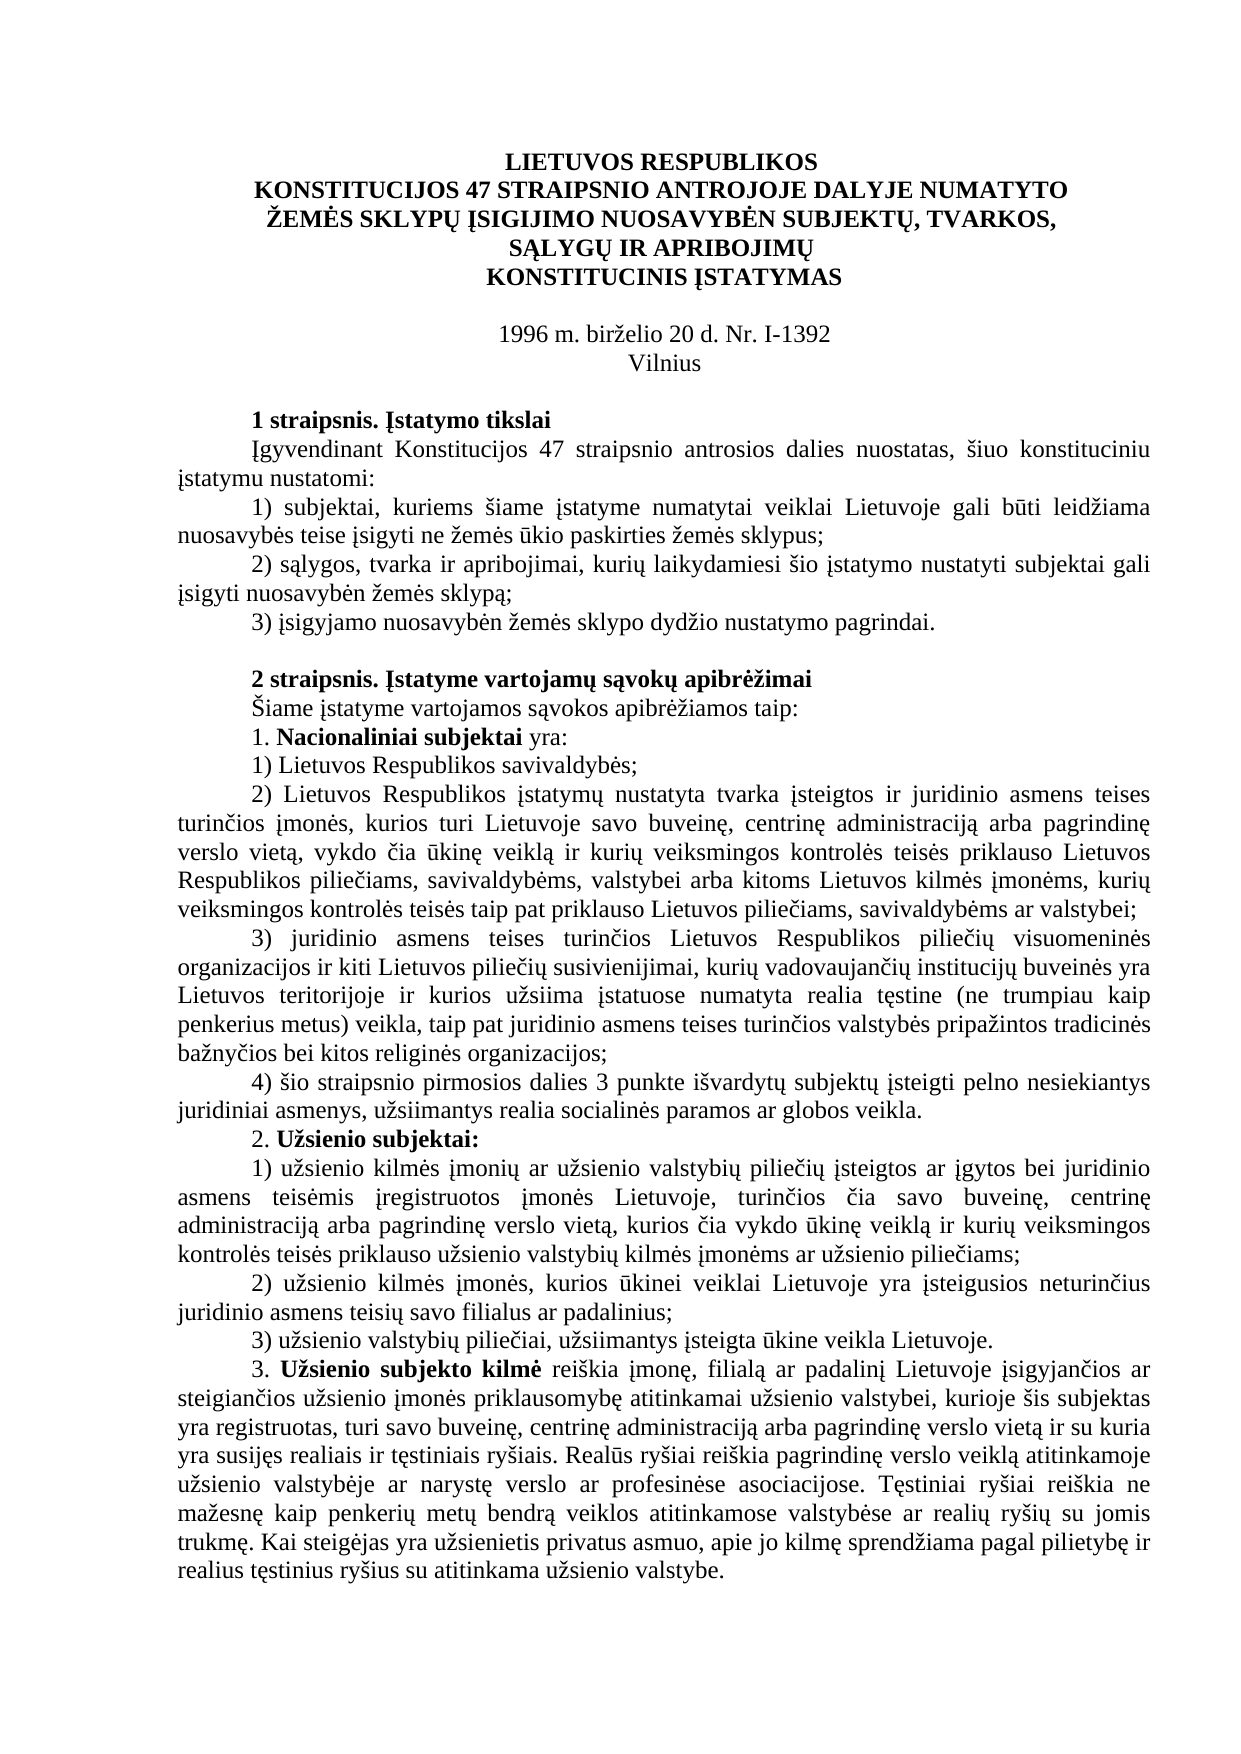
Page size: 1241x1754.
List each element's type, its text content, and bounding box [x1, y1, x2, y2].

text 1) užsienio kilmės įmonių ar užsienio valstybių piliečių įsteigtos ar įgytos bei juridinio asmens teisėmis įregistruotos įmonės Lietuvoje, turinčios čia savo buveinę, centrinę administraciją arba pagrindinę verslo vietą, kurios čia vykdo ūkinę veiklą ir kurių veiksmingos kontrolės teisės priklauso užsienio valstybių kilmės įmonėms ar užsienio piliečiams; [177, 1153, 1152, 1268]
text 2) sąlygos, tvarka ir apribojimai, kurių laikydamiesi šio įstatymo nustatyti subjektai gali įsigyti nuosavybėn žemės sklypą; [177, 549, 1152, 607]
text 2 straipsnis. Įstatyme vartojamų sąvokų apibrėžimai [177, 664, 1152, 693]
text LIETUVOS RESPUBLIKOS KONSTITUCIJOS 47 STRAIPSNIO ANTROJOJE DALYJE NUMATYTO ŽEMĖS SKLYPŲ ĮSIGIJIMO NUOSAVYBĖN SUBJEKTŲ, TVARKOS, SĄLYGŲ IR APRIBOJIMŲ KONSTITUCINIS ĮSTATYMAS [177, 147, 1152, 291]
text 1. Nacionaliniai subjektai yra: [177, 722, 1152, 751]
text 1996 m. birželio 20 d. Nr. I-1392 [177, 319, 1152, 348]
text Vilnius [177, 348, 1152, 377]
text 1) subjektai, kuriems šiame įstatyme numatytai veiklai Lietuvoje gali būti leidžiama nuosavybės teise įsigyti ne žemės ūkio paskirties žemės sklypus; [177, 492, 1152, 549]
text 4) šio straipsnio pirmosios dalies 3 punkte išvardytų subjektų įsteigti pelno nesiekiantys juridiniai asmenys, užsiimantys realia socialinės paramos ar globos veikla. [177, 1067, 1152, 1124]
text 3. Užsienio subjekto kilmė reiškia įmonę, filialą ar padalinį Lietuvoje įsigyjančios ar steigiančios užsienio įmonės priklausomybę atitinkamai užsienio valstybei, kurioje šis subjektas yra registruotas, turi savo buveinę, centrinę administraciją arba pagrindinę verslo vietą ir su kuria yra susijęs realiais ir tęstiniais ryšiais. Realūs ryšiai reiškia pagrindinę verslo veiklą atitinkamoje užsienio valstybėje ar narystę verslo ar profesinėse asociacijose. Tęstiniai ryšiai reiškia ne mažesnę kaip penkerių metų bendrą veiklos atitinkamose valstybėse ar realių ryšių su jomis trukmę. Kai steigėjas yra užsienietis privatus asmuo, apie jo kilmę sprendžiama pagal pilietybę ir realius tęstinius ryšius su atitinkama užsienio valstybe. [177, 1354, 1152, 1584]
text 2. Užsienio subjektai: [177, 1124, 1152, 1153]
text 3) juridinio asmens teises turinčios Lietuvos Respublikos piliečių visuomeninės organizacijos ir kiti Lietuvos piliečių susivienijimai, kurių vadovaujančių institucijų buveinės yra Lietuvos teritorijoje ir kurios užsiima įstatuose numatyta realia tęstine (ne trumpiau kaip penkerius metus) veikla, taip pat juridinio asmens teises turinčios valstybės pripažintos tradicinės bažnyčios bei kitos religinės organizacijos; [177, 923, 1152, 1067]
text 1 straipsnis. Įstatymo tikslai [177, 406, 1152, 434]
text Šiame įstatyme vartojamos sąvokos apibrėžiamos taip: [177, 693, 1152, 722]
text Įgyvendinant Konstitucijos 47 straipsnio antrosios dalies nuostatas, šiuo konstituciniu įstatymu nustatomi: [177, 434, 1152, 492]
text 3) užsienio valstybių piliečiai, užsiimantys įsteigta ūkine veikla Lietuvoje. [177, 1326, 1152, 1354]
text 1) Lietuvos Respublikos savivaldybės; [177, 751, 1152, 779]
text 3) įsigyjamo nuosavybėn žemės sklypo dydžio nustatymo pagrindai. [177, 607, 1152, 636]
text 2) Lietuvos Respublikos įstatymų nustatyta tvarka įsteigtos ir juridinio asmens teises turinčios įmonės, kurios turi Lietuvoje savo buveinę, centrinę administraciją arba pagrindinę verslo vietą, vykdo čia ūkinę veiklą ir kurių veiksmingos kontrolės teisės priklauso Lietuvos Respublikos piliečiams, savivaldybėms, valstybei arba kitoms Lietuvos kilmės įmonėms, kurių veiksmingos kontrolės teisės taip pat priklauso Lietuvos piliečiams, savivaldybėms ar valstybei; [177, 779, 1152, 923]
text 2) užsienio kilmės įmonės, kurios ūkinei veiklai Lietuvoje yra įsteigusios neturinčius juridinio asmens teisių savo filialus ar padalinius; [177, 1268, 1152, 1326]
